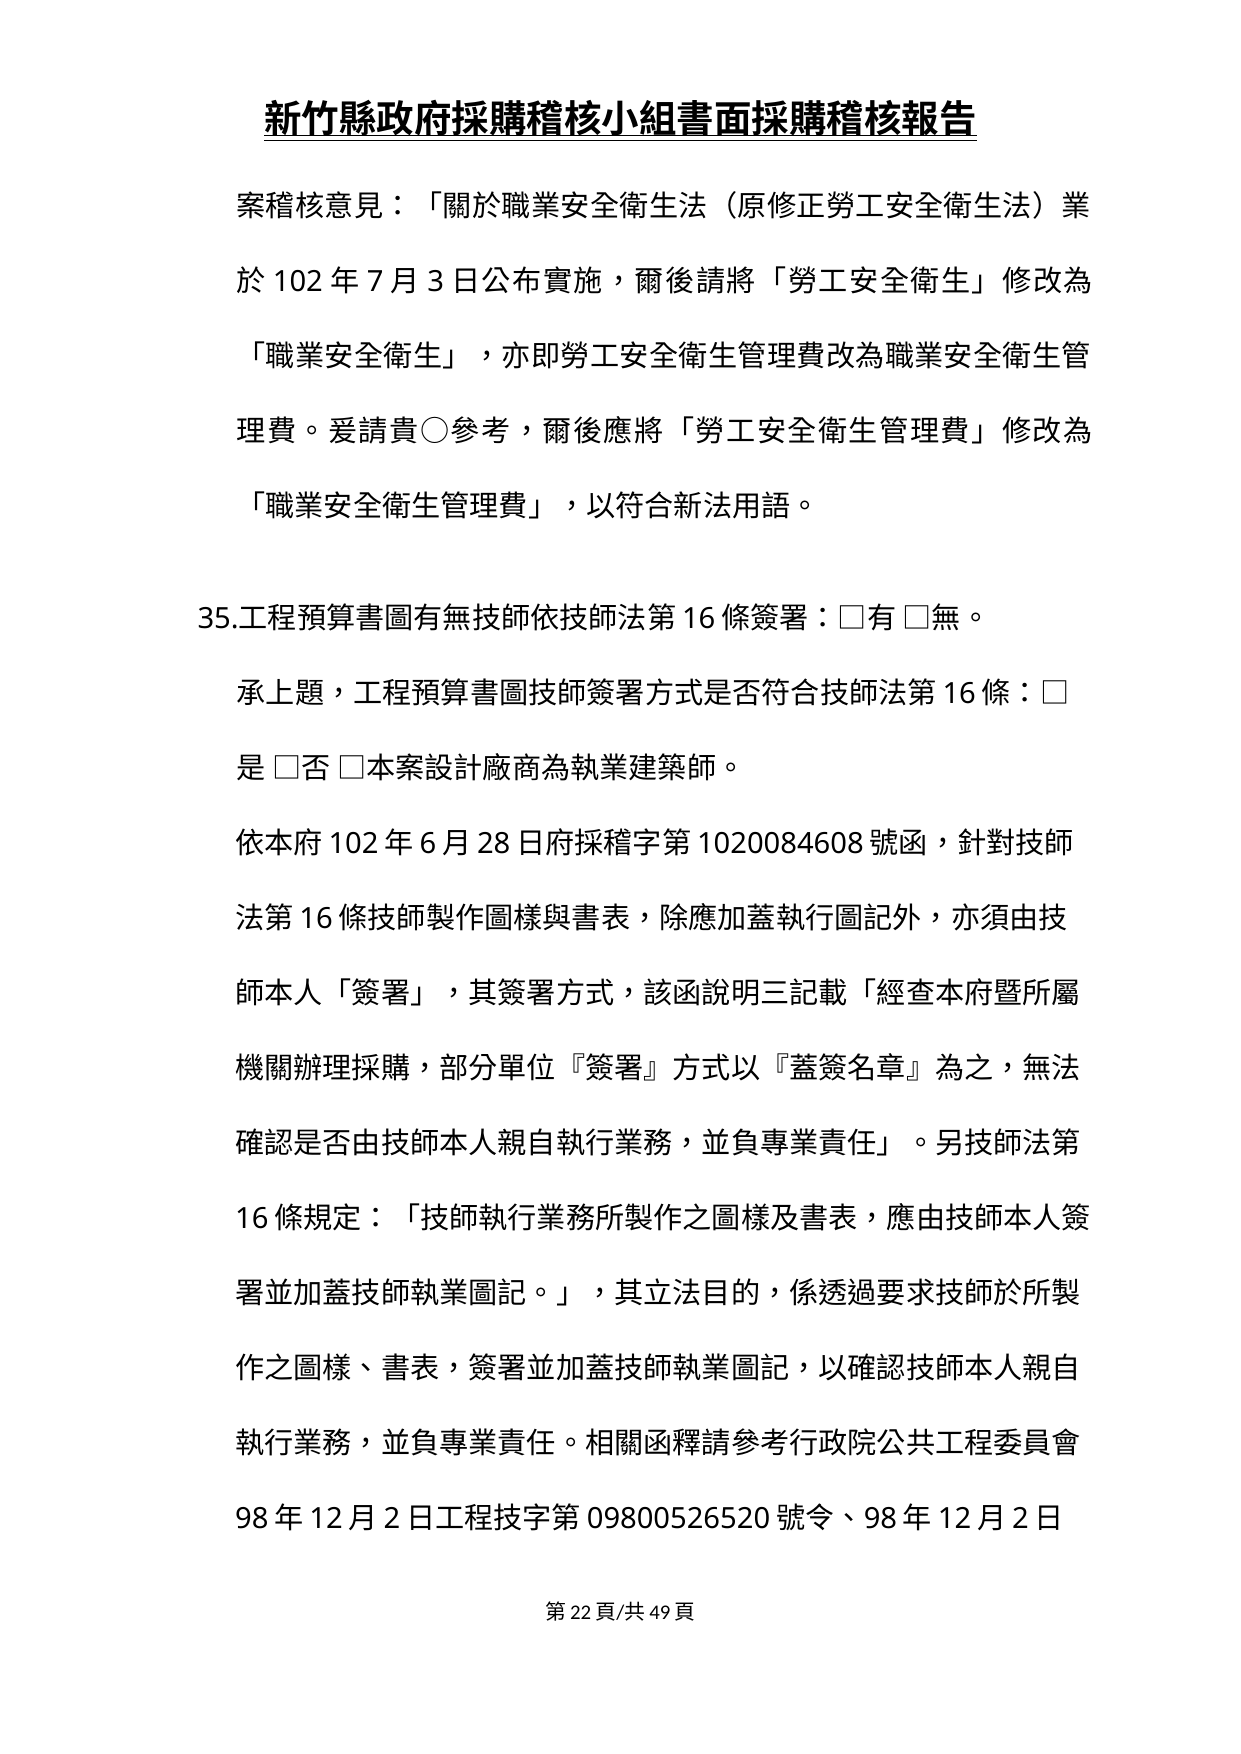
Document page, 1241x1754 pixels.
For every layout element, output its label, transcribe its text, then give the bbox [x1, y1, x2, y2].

list 工程預算書圖有無技師依技師法第16條簽署：□有 □無。 [197, 572, 1092, 647]
list 承上題，工程預算書圖技師簽署方式是否符合技師法第16條：□是 □否 □本案設計廠商為執業建築師。 [236, 647, 1092, 797]
list 依本府102年6月28日府採稽字第1020084608號函，針對技師法第16條技師製作圖樣與書表，除應加蓋執行圖記外，亦須由技師本人「簽署」，其簽署方式，該函說明三記載「經查本府暨所屬機關辦理採購，部分單位『簽署』方式以『蓋簽名章』為之，無法確認是否由技師本人親自執行業務，並負專業責任」。另技師法第16條規定：「技師執行業務所製作之圖樣及書表，應由技師本人簽署並加蓋技師執業圖記。」，其立法目的，係透過要求技師於所製作之圖樣、書表，簽署並加蓋技師執業圖記，以確認技師本人親自執行業務，並負專業責任。相關函釋請參考行政院公共工程委員會98年12月2日工程技字第09800526520號令、98年12月2日 [235, 797, 1092, 1547]
text 案稽核意見：「關於職業安全衛生法（原修正勞工安全衛生法）業於102年7月3日公布實施，爾後請將「勞工安全衛生」修改為「職業安全衛生」，亦即勞工安全衛生管理費改為職業安全衛生管理費。爰請貴○參考，爾後應將「勞工安全衛生管理費」修改為「職業安全衛生管理費」，以符合新法用語。 [236, 160, 1092, 535]
